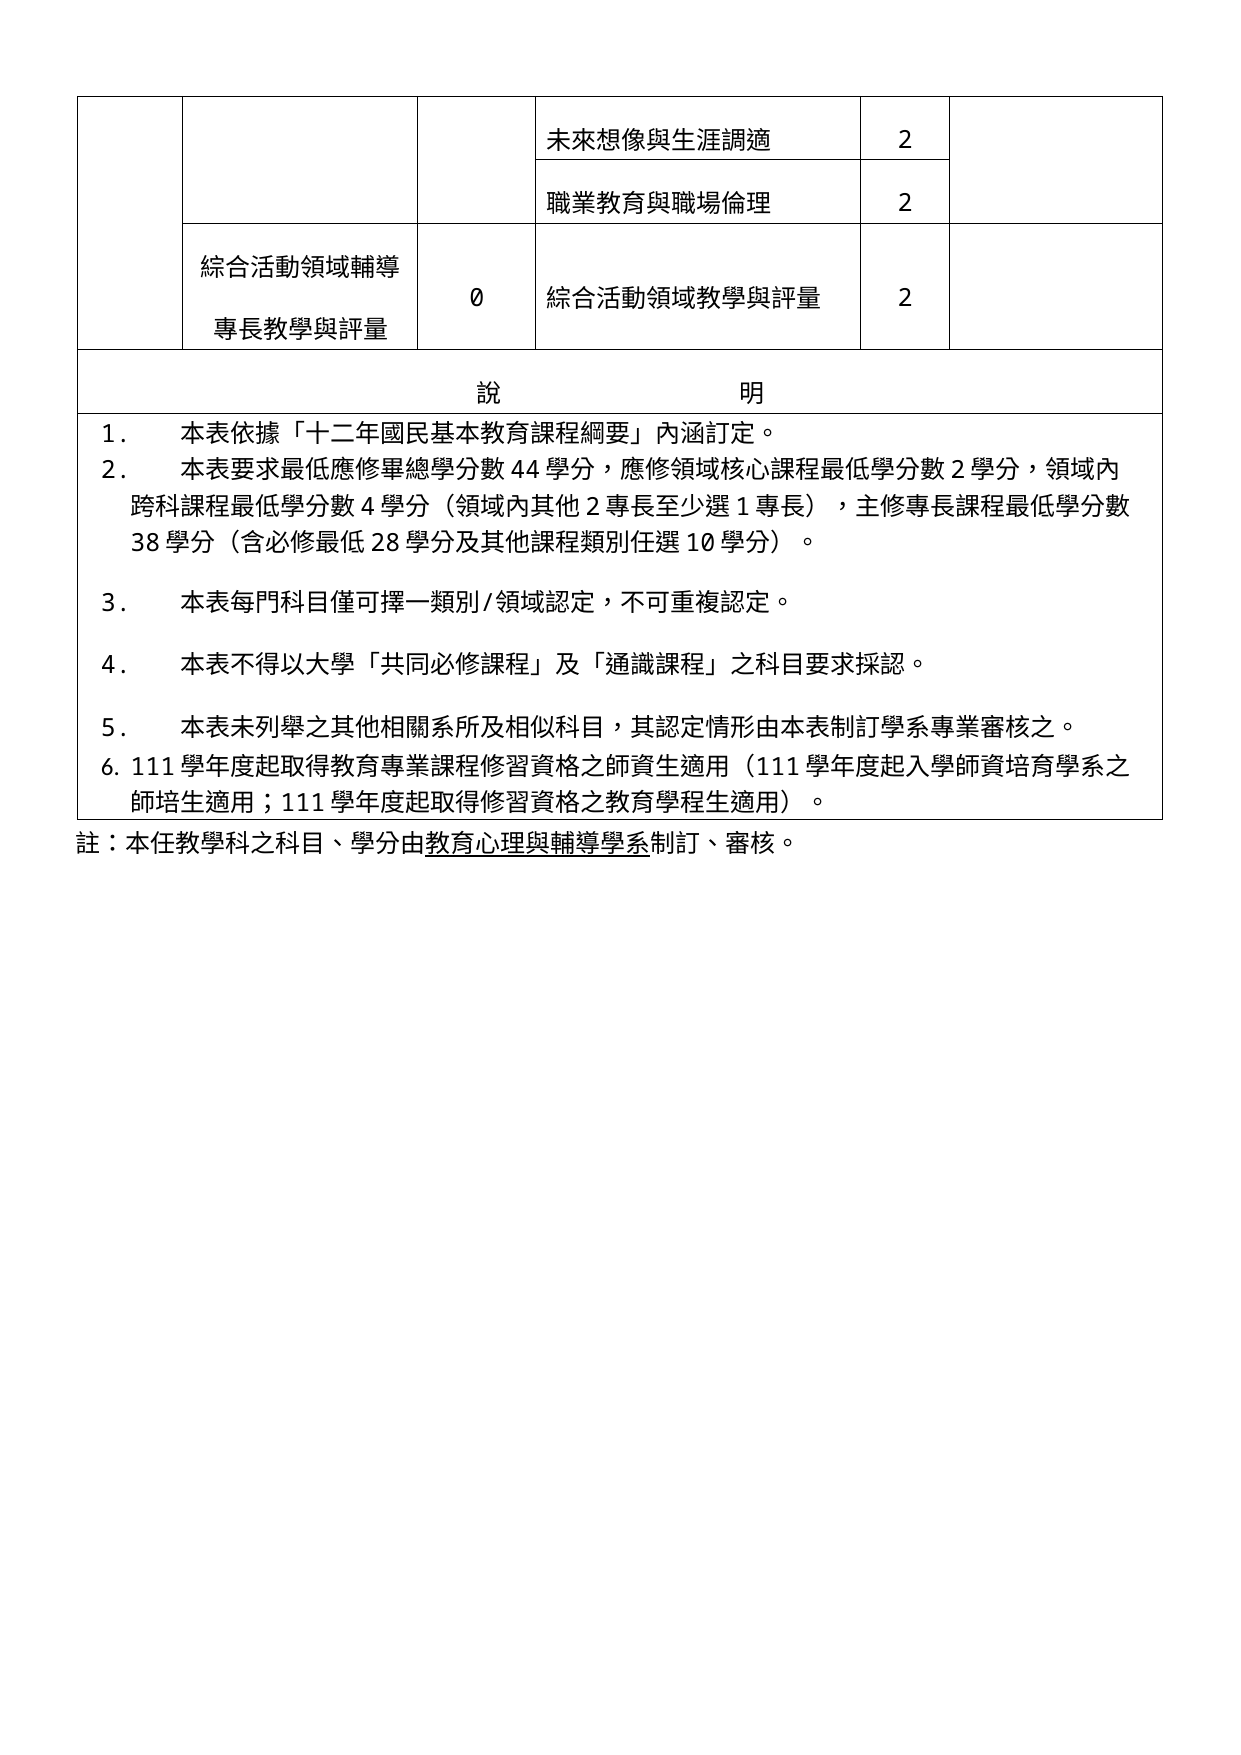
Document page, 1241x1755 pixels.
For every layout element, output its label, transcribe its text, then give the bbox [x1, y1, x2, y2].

table_cell 未來想像與生涯調適 [536, 97, 860, 159]
table_cell 本表依據「十二年國民基本教育課程綱要」內涵訂定。 本表要求最低應修畢總學分數44學分，應修領域核心課程最低學分數2學分，領域內跨科課程最低學分數4學分（領域內其他2專長至少選1專長），主修專長課程最低學分數38學分（含必修最低28學分及其他課程類別任選10學分）。 本表每門科目僅可擇一類別/領域認定，不可重複認定。 本表不得以大學「共同必修課程」及「通識課程」之科目要求採認。 本表未列舉之其他相關系所及相似科目，其認定情形由本表制訂學系專業審核之。 111學年度起取得教育專業課程修習資格之師資生適用（111學年度起入學師資培育學系之師培生適用；111學年度起取得修習資格之教育學程生適用）。 [78, 414, 1162, 818]
table_cell 2 [861, 224, 949, 349]
table_cell [950, 97, 1162, 223]
table_cell 職業教育與職場倫理 [536, 160, 860, 223]
table_cell 綜合活動領域教學與評量 [536, 224, 860, 349]
table_cell 2 [861, 160, 949, 223]
table_cell [183, 97, 417, 223]
table_cell 綜合活動領域輔導專長教學與評量 [183, 224, 417, 349]
text 註：本任教學科之科目、學分由教育心理與輔導學系制訂、審核。 [75, 819, 1165, 861]
table_cell [418, 97, 535, 223]
table_cell 2 [861, 97, 949, 159]
table_cell 說 明 [78, 350, 1162, 412]
table_cell [78, 97, 182, 349]
table_cell [950, 224, 1162, 349]
table_cell 0 [418, 224, 535, 349]
